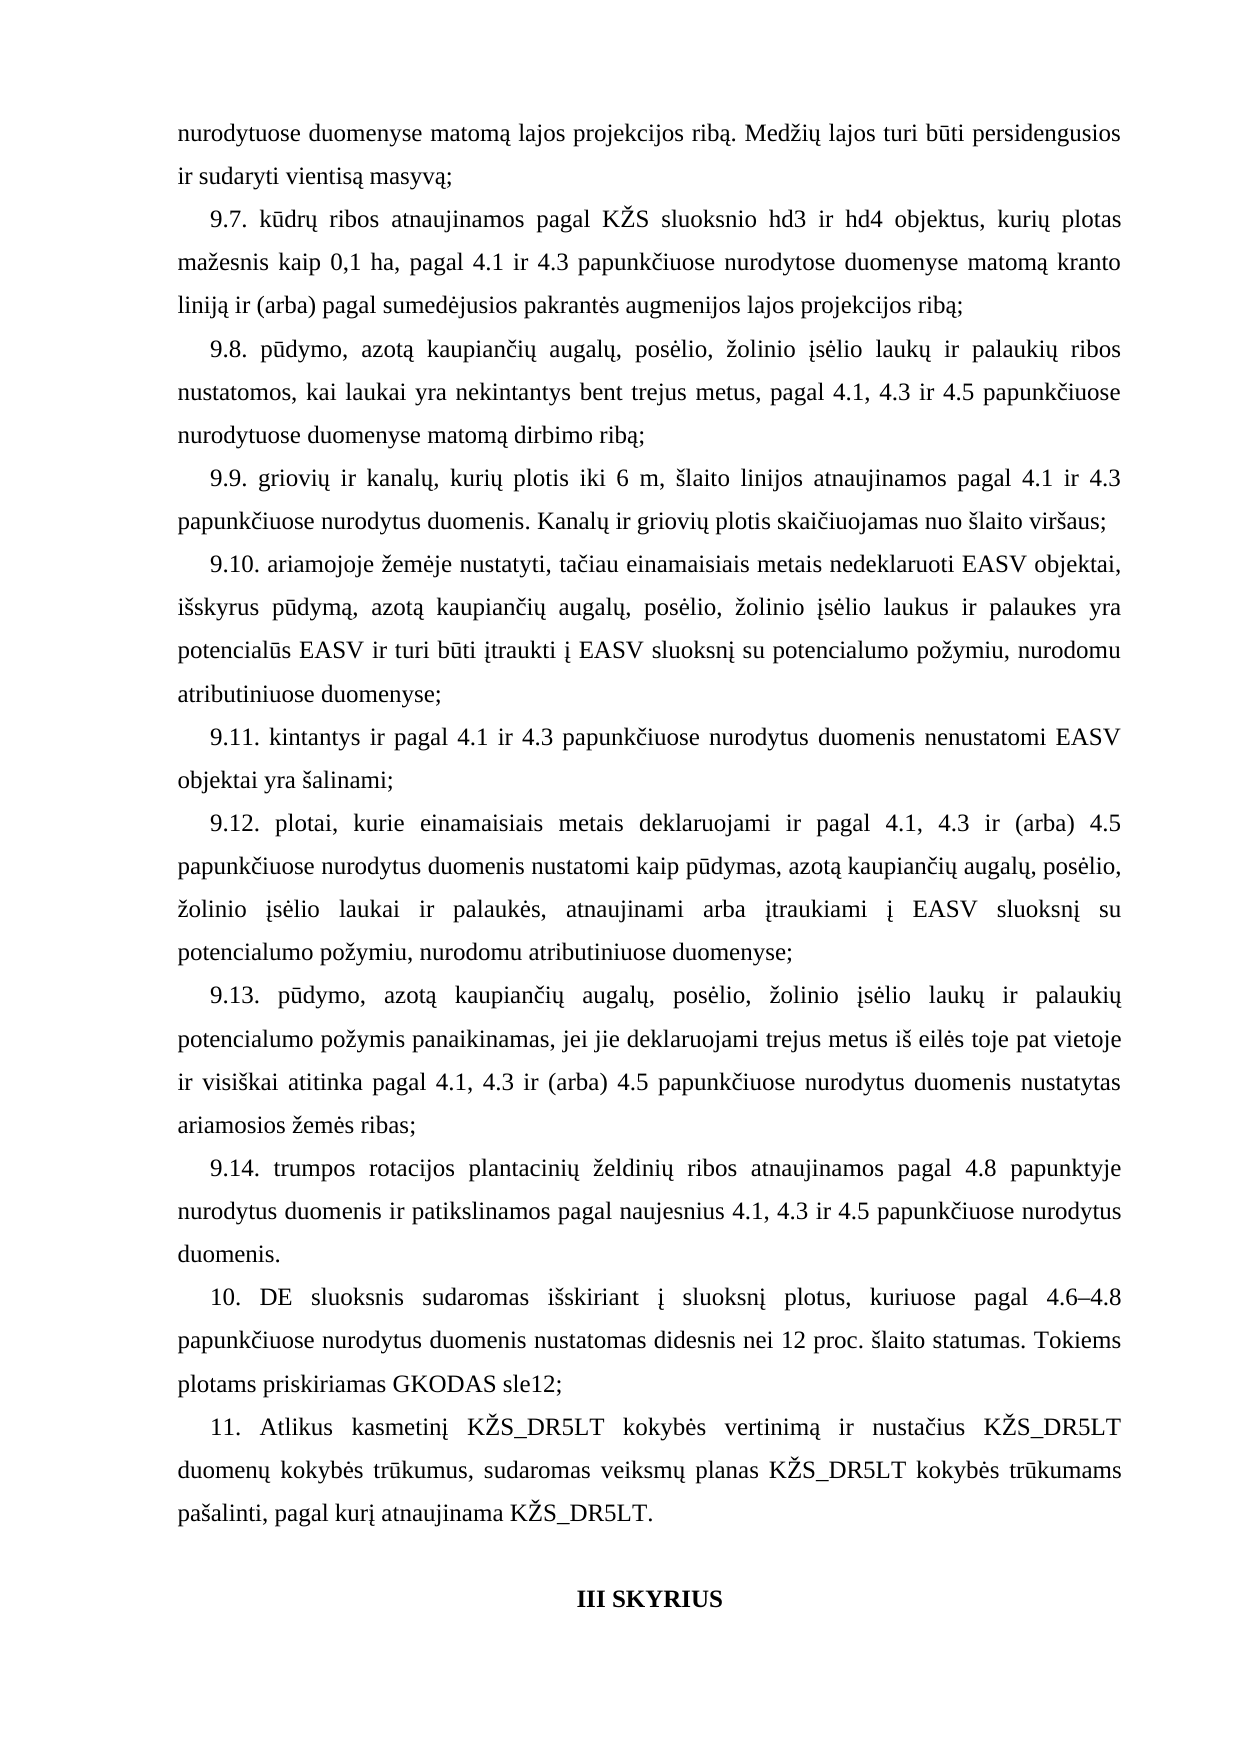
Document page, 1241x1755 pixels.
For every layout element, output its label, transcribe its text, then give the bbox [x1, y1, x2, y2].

text 9.14. trumpos rotacijos plantacinių želdinių ribos atnaujinamos pagal 4.8 papunktyje nurodytus duomenis ir patikslinamos pagal naujesnius 4.1, 4.3 ir 4.5 papunkčiuose nurodytus duomenis. [177, 1153, 1122, 1268]
text nurodytuose duomenyse matomą lajos projekcijos ribą. Medžių lajos turi būti persidengusios ir sudaryti vientisą masyvą; [177, 118, 1122, 190]
text 9.13. pūdymo, azotą kaupiančių augalų, posėlio, žolinio įsėlio laukų ir palaukių potencialumo požymis panaikinamas, jei jie deklaruojami trejus metus iš eilės toje pat vietoje ir visiškai atitinka pagal 4.1, 4.3 ir (arba) 4.5 papunkčiuose nurodytus duomenis nustatytas ariamosios žemės ribas; [177, 981, 1122, 1139]
text 9.11. kintantys ir pagal 4.1 ir 4.3 papunkčiuose nurodytus duomenis nenustatomi EASV objektai yra šalinami; [177, 722, 1122, 794]
text III SKYRIUS [177, 1584, 1122, 1613]
text 9.10. ariamojoje žemėje nustatyti, tačiau einamaisiais metais nedeklaruoti EASV objektai, išskyrus pūdymą, azotą kaupiančių augalų, posėlio, žolinio įsėlio laukus ir palaukes yra potencialūs EASV ir turi būti įtraukti į EASV sluoksnį su potencialumo požymiu, nurodomu atributiniuose duomenyse; [177, 549, 1122, 707]
text 9.7. kūdrų ribos atnaujinamos pagal KŽS sluoksnio hd3 ir hd4 objektus, kurių plotas mažesnis kaip 0,1 ha, pagal 4.1 ir 4.3 papunkčiuose nurodytose duomenyse matomą kranto liniją ir (arba) pagal sumedėjusios pakrantės augmenijos lajos projekcijos ribą; [177, 204, 1122, 319]
text 11. Atlikus kasmetinį KŽS_DR5LT kokybės vertinimą ir nustačius KŽS_DR5LT duomenų kokybės trūkumus, sudaromas veiksmų planas KŽS_DR5LT kokybės trūkumams pašalinti, pagal kurį atnaujinama KŽS_DR5LT. [177, 1412, 1122, 1527]
text 10. DE sluoksnis sudaromas išskiriant į sluoksnį plotus, kuriuose pagal 4.6–4.8 papunkčiuose nurodytus duomenis nustatomas didesnis nei 12 proc. šlaito statumas. Tokiems plotams priskiriamas GKODAS sle12; [177, 1282, 1122, 1397]
text 9.8. pūdymo, azotą kaupiančių augalų, posėlio, žolinio įsėlio laukų ir palaukių ribos nustatomos, kai laukai yra nekintantys bent trejus metus, pagal 4.1, 4.3 ir 4.5 papunkčiuose nurodytuose duomenyse matomą dirbimo ribą; [177, 334, 1122, 449]
text 9.9. griovių ir kanalų, kurių plotis iki 6 m, šlaito linijos atnaujinamos pagal 4.1 ir 4.3 papunkčiuose nurodytus duomenis. Kanalų ir griovių plotis skaičiuojamas nuo šlaito viršaus; [177, 463, 1122, 535]
text 9.12. plotai, kurie einamaisiais metais deklaruojami ir pagal 4.1, 4.3 ir (arba) 4.5 papunkčiuose nurodytus duomenis nustatomi kaip pūdymas, azotą kaupiančių augalų, posėlio, žolinio įsėlio laukai ir palaukės, atnaujinami arba įtraukiami į EASV sluoksnį su potencialumo požymiu, nurodomu atributiniuose duomenyse; [177, 808, 1122, 966]
